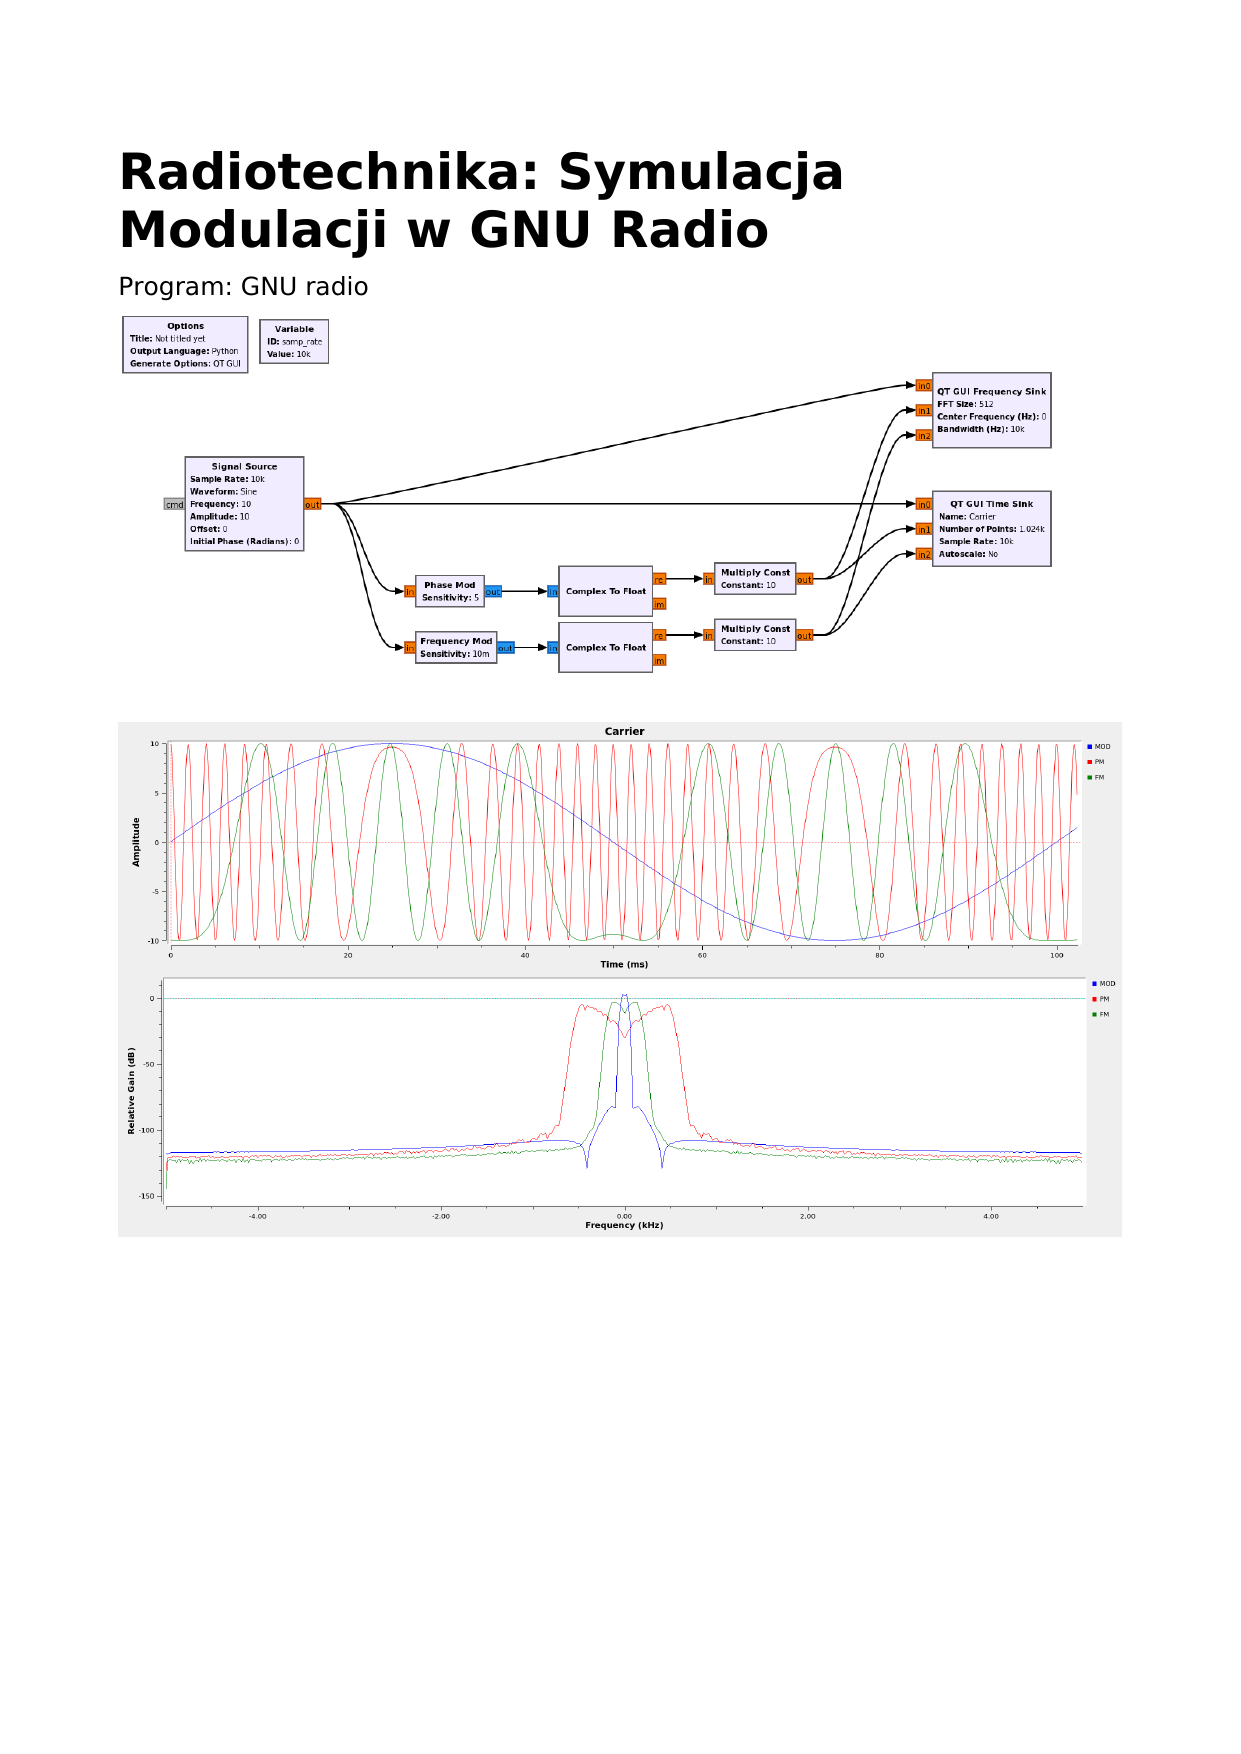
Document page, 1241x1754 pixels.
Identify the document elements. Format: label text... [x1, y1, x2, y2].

picture [118, 313, 1123, 711]
picture [118, 722, 1123, 1237]
subtitle Radiotechnika: Symulacja Modulacji w GNU Radio [118, 143, 1122, 259]
text Program: GNU radio [118, 272, 1122, 301]
